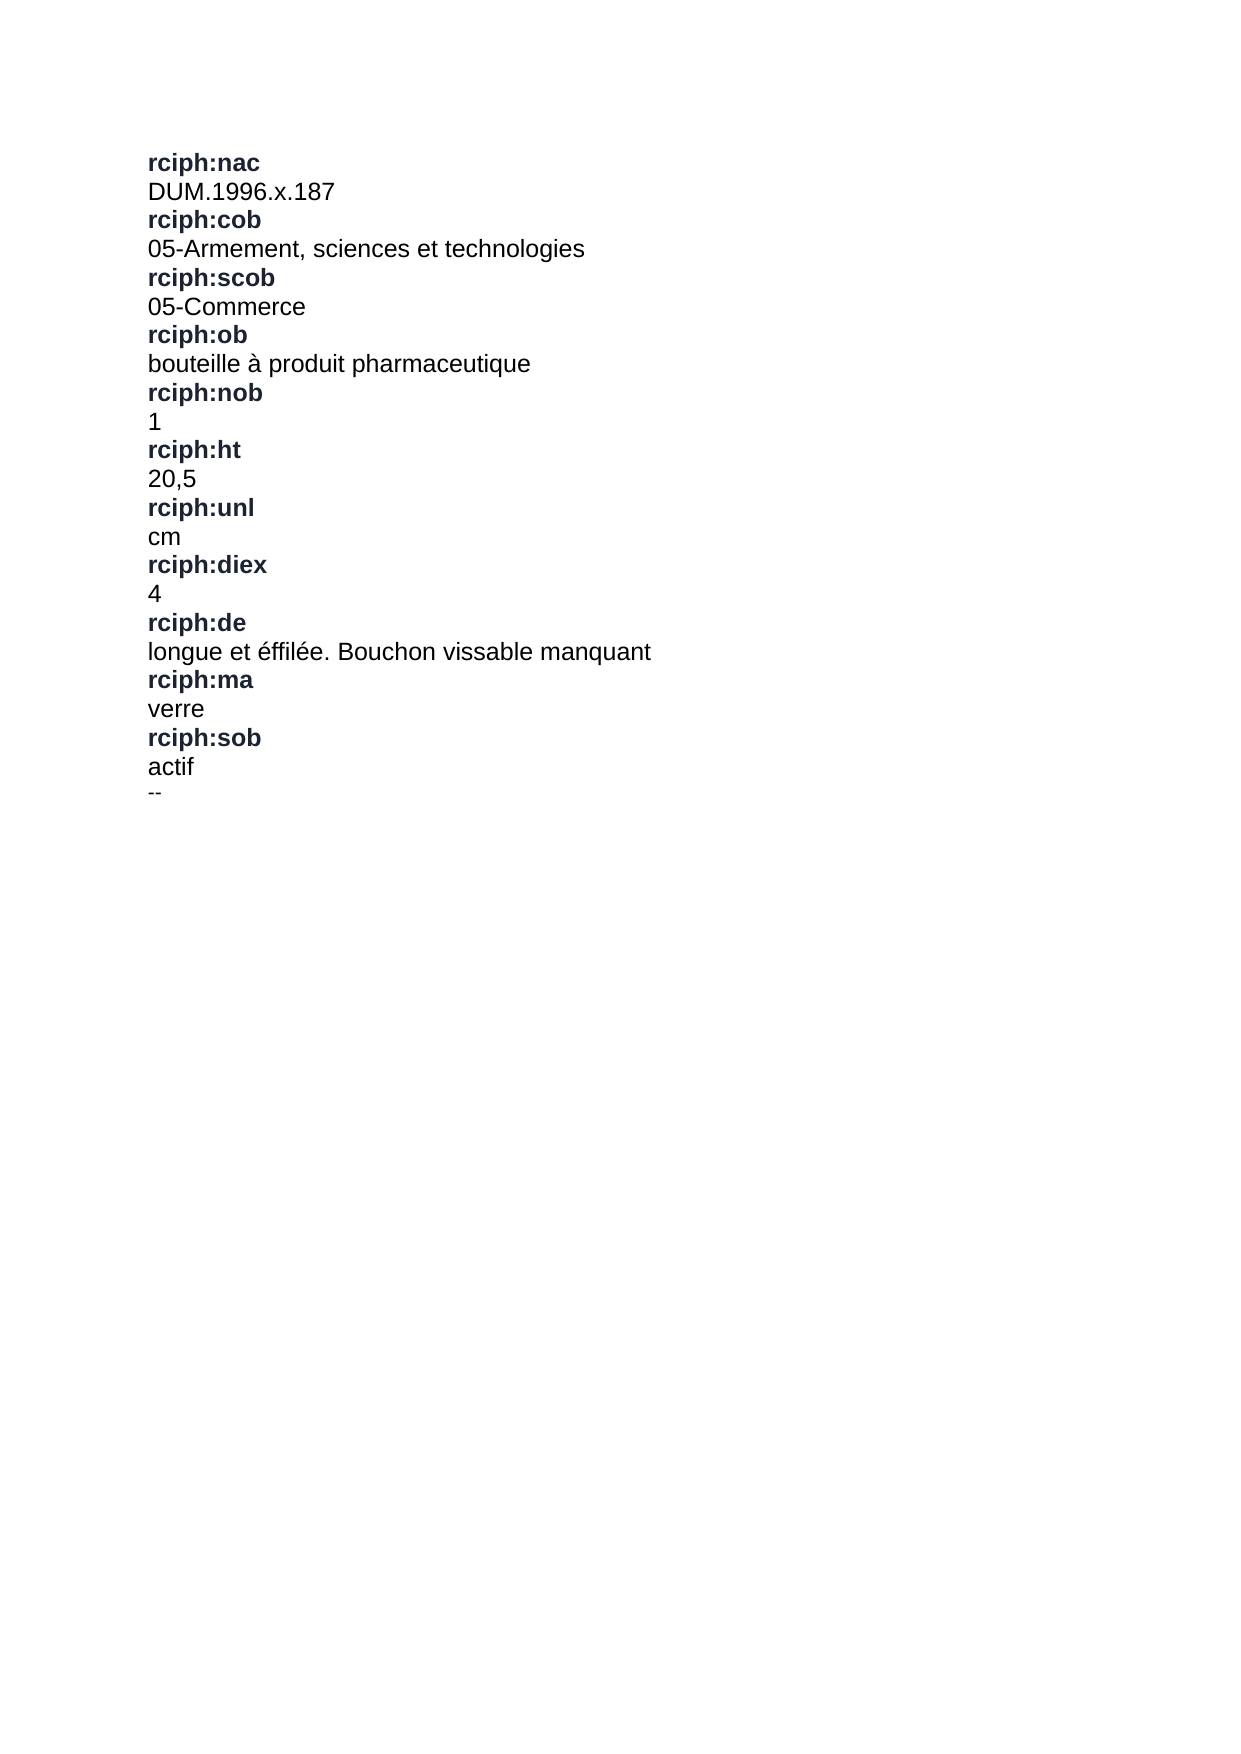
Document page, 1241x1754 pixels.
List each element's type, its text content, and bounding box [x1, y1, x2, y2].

text 1 [148, 406, 1092, 435]
text rciph:nac [148, 148, 1092, 176]
text actif [148, 751, 1092, 780]
text DUM.1996.x.187 [148, 176, 1092, 205]
text rciph:unl [148, 493, 1092, 521]
text 20,5 [148, 464, 1092, 493]
text 05-Commerce [148, 291, 1092, 320]
text rciph:nob [148, 378, 1092, 406]
text cm [148, 521, 1092, 550]
text verre [148, 694, 1092, 723]
text rciph:diex [148, 550, 1092, 579]
text rciph:ht [148, 435, 1092, 464]
text 4 [148, 579, 1092, 608]
text rciph:ma [148, 665, 1092, 694]
text rciph:de [148, 608, 1092, 636]
text longue et éffilée. Bouchon vissable manquant [148, 636, 1092, 665]
text -- [148, 780, 1092, 804]
text bouteille à produit pharmaceutique [148, 349, 1092, 378]
text rciph:sob [148, 723, 1092, 751]
text 05-Armement, sciences et technologies [148, 234, 1092, 263]
text rciph:ob [148, 320, 1092, 349]
text rciph:scob [148, 263, 1092, 291]
text rciph:cob [148, 205, 1092, 234]
